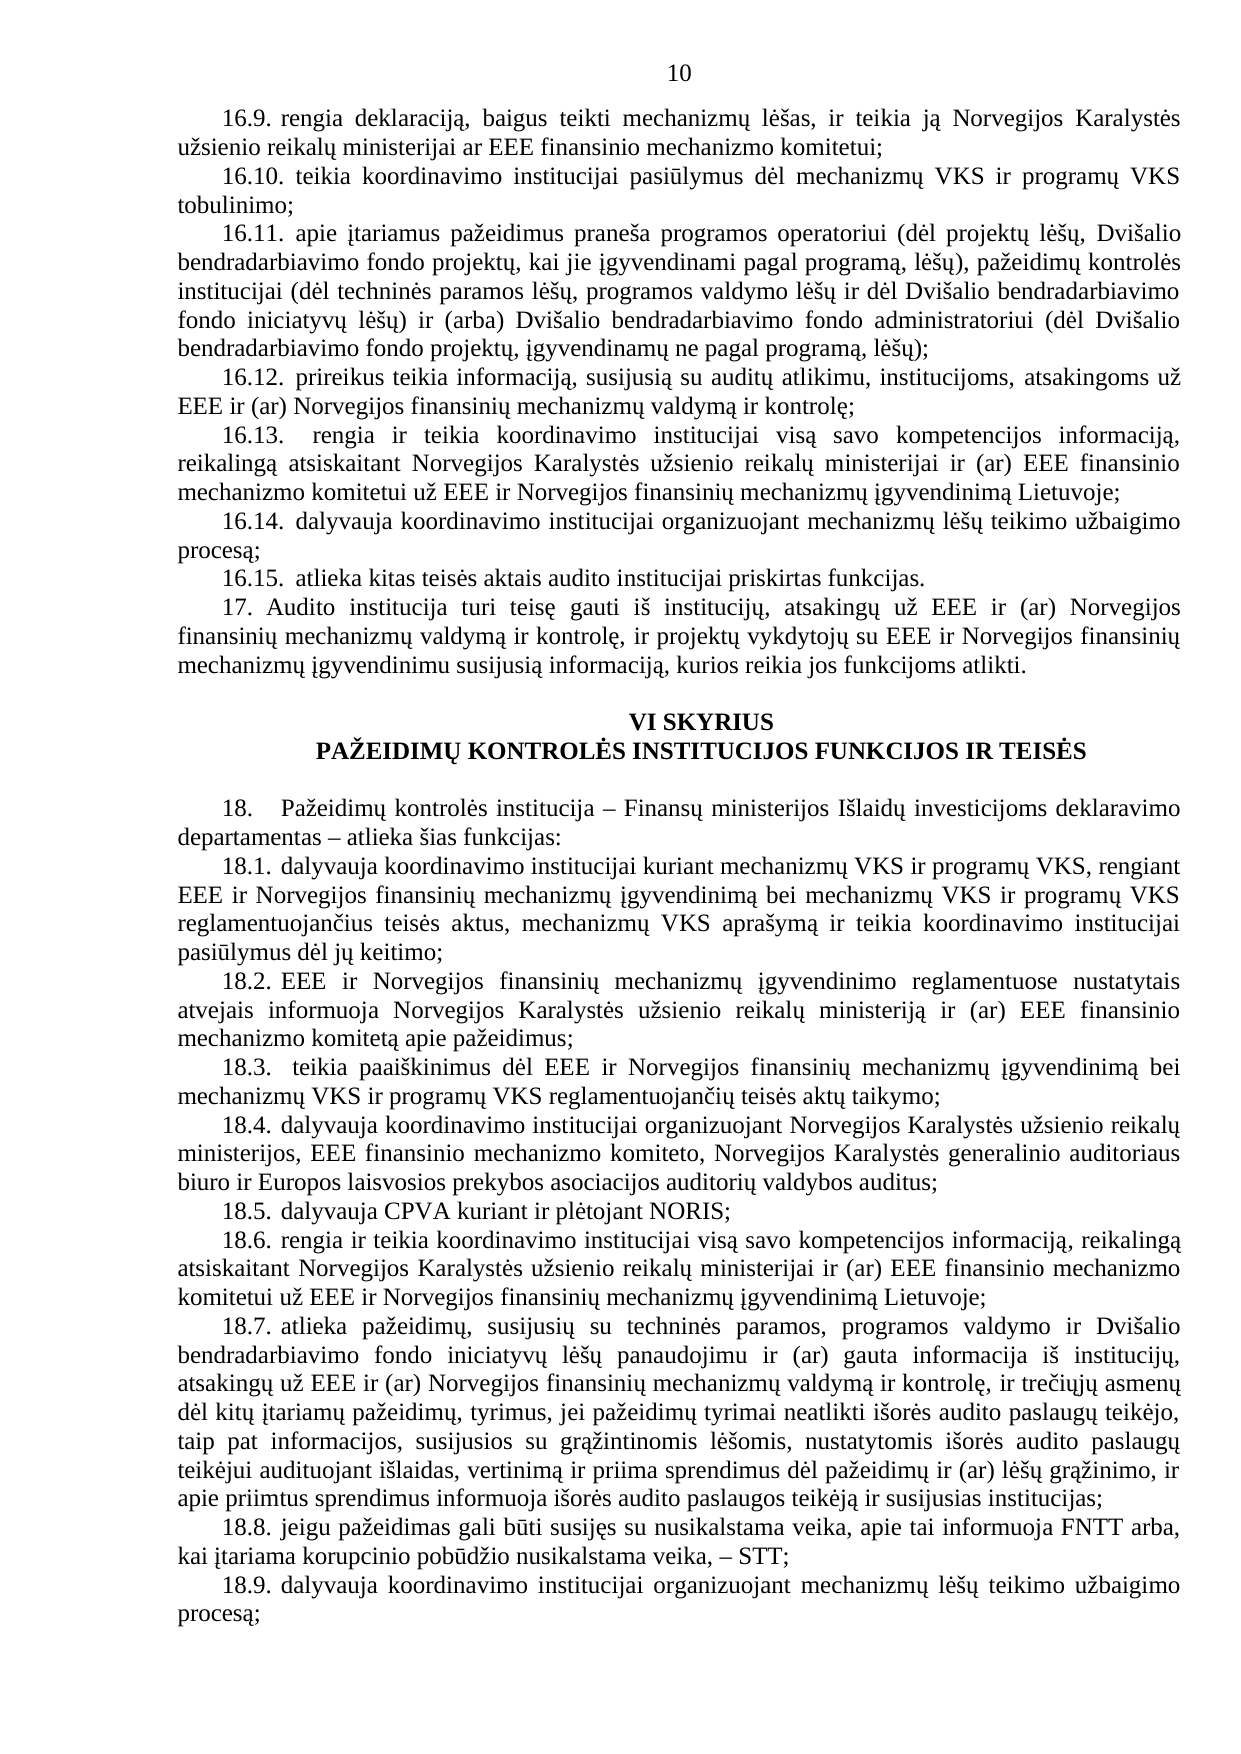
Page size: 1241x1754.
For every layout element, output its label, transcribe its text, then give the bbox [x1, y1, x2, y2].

text 18.6. rengia ir teikia koordinavimo institucijai visą savo kompetencijos informaciją, reikalingą atsiskaitant Norvegijos Karalystės užsienio reikalų ministerijai ir (ar) EEE finansinio mechanizmo komitetui už EEE ir Norvegijos finansinių mechanizmų įgyvendinimą Lietuvoje; [177, 1225, 1181, 1311]
text 18. Pažeidimų kontrolės institucija – Finansų ministerijos Išlaidų investicijoms deklaravimo departamentas – atlieka šias funkcijas: [177, 793, 1181, 851]
text 16.15. atlieka kitas teisės aktais audito institucijai priskirtas funkcijas. [177, 563, 1181, 592]
text 18.4. dalyvauja koordinavimo institucijai organizuojant Norvegijos Karalystės užsienio reikalų ministerijos, EEE finansinio mechanizmo komiteto, Norvegijos Karalystės generalinio auditoriaus biuro ir Europos laisvosios prekybos asociacijos auditorių valdybos auditus; [177, 1110, 1181, 1196]
text 18.9. dalyvauja koordinavimo institucijai organizuojant mechanizmų lėšų teikimo užbaigimo procesą; [177, 1570, 1181, 1627]
text 16.9. rengia deklaraciją, baigus teikti mechanizmų lėšas, ir teikia ją Norvegijos Karalystės užsienio reikalų ministerijai ar EEE finansinio mechanizmo komitetui; [177, 103, 1181, 161]
text 16.11. apie įtariamus pažeidimus praneša programos operatoriui (dėl projektų lėšų, Dvišalio bendradarbiavimo fondo projektų, kai jie įgyvendinami pagal programą, lėšų), pažeidimų kontrolės institucijai (dėl techninės paramos lėšų, programos valdymo lėšų ir dėl Dvišalio bendradarbiavimo fondo iniciatyvų lėšų) ir (arba) Dvišalio bendradarbiavimo fondo administratoriui (dėl Dvišalio bendradarbiavimo fondo projektų, įgyvendinamų ne pagal programą, lėšų); [177, 218, 1181, 362]
text 16.10. teikia koordinavimo institucijai pasiūlymus dėl mechanizmų VKS ir programų VKS tobulinimo; [177, 161, 1181, 218]
text 18.5. dalyvauja CPVA kuriant ir plėtojant NORIS; [177, 1196, 1181, 1225]
text 18.8. jeigu pažeidimas gali būti susijęs su nusikalstama veika, apie tai informuoja FNTT arba, kai įtariama korupcinio pobūdžio nusikalstama veika, – STT; [177, 1512, 1181, 1570]
text 18.2. EEE ir Norvegijos finansinių mechanizmų įgyvendinimo reglamentuose nustatytais atvejais informuoja Norvegijos Karalystės užsienio reikalų ministeriją ir (ar) EEE finansinio mechanizmo komitetą apie pažeidimus; [177, 966, 1181, 1052]
text VI SKYRIUS [177, 707, 1181, 736]
text 18.3. teikia paaiškinimus dėl EEE ir Norvegijos finansinių mechanizmų įgyvendinimą bei mechanizmų VKS ir programų VKS reglamentuojančių teisės aktų taikymo; [177, 1052, 1181, 1110]
text 16.14. dalyvauja koordinavimo institucijai organizuojant mechanizmų lėšų teikimo užbaigimo procesą; [177, 506, 1181, 563]
text 17. Audito institucija turi teisę gauti iš institucijų, atsakingų už EEE ir (ar) Norvegijos finansinių mechanizmų valdymą ir kontrolę, ir projektų vykdytojų su EEE ir Norvegijos finansinių mechanizmų įgyvendinimu susijusią informaciją, kurios reikia jos funkcijoms atlikti. [177, 592, 1181, 678]
text PAŽEIDIMŲ KONTROLĖS INSTITUCIJOS FUNKCIJOS IR TEISĖS [177, 736, 1181, 765]
text 18.7. atlieka pažeidimų, susijusių su techninės paramos, programos valdymo ir Dvišalio bendradarbiavimo fondo iniciatyvų lėšų panaudojimu ir (ar) gauta informacija iš institucijų, atsakingų už EEE ir (ar) Norvegijos finansinių mechanizmų valdymą ir kontrolę, ir trečiųjų asmenų dėl kitų įtariamų pažeidimų, tyrimus, jei pažeidimų tyrimai neatlikti išorės audito paslaugų teikėjo, taip pat informacijos, susijusios su grąžintinomis lėšomis, nustatytomis išorės audito paslaugų teikėjui audituojant išlaidas, vertinimą ir priima sprendimus dėl pažeidimų ir (ar) lėšų grąžinimo, ir apie priimtus sprendimus informuoja išorės audito paslaugos teikėją ir susijusias institucijas; [177, 1311, 1181, 1512]
text 16.13. rengia ir teikia koordinavimo institucijai visą savo kompetencijos informaciją, reikalingą atsiskaitant Norvegijos Karalystės užsienio reikalų ministerijai ir (ar) EEE finansinio mechanizmo komitetui už EEE ir Norvegijos finansinių mechanizmų įgyvendinimą Lietuvoje; [177, 420, 1181, 506]
text 16.12. prireikus teikia informaciją, susijusią su auditų atlikimu, institucijoms, atsakingoms už EEE ir (ar) Norvegijos finansinių mechanizmų valdymą ir kontrolę; [177, 362, 1181, 420]
text 18.1. dalyvauja koordinavimo institucijai kuriant mechanizmų VKS ir programų VKS, rengiant EEE ir Norvegijos finansinių mechanizmų įgyvendinimą bei mechanizmų VKS ir programų VKS reglamentuojančius teisės aktus, mechanizmų VKS aprašymą ir teikia koordinavimo institucijai pasiūlymus dėl jų keitimo; [177, 851, 1181, 966]
